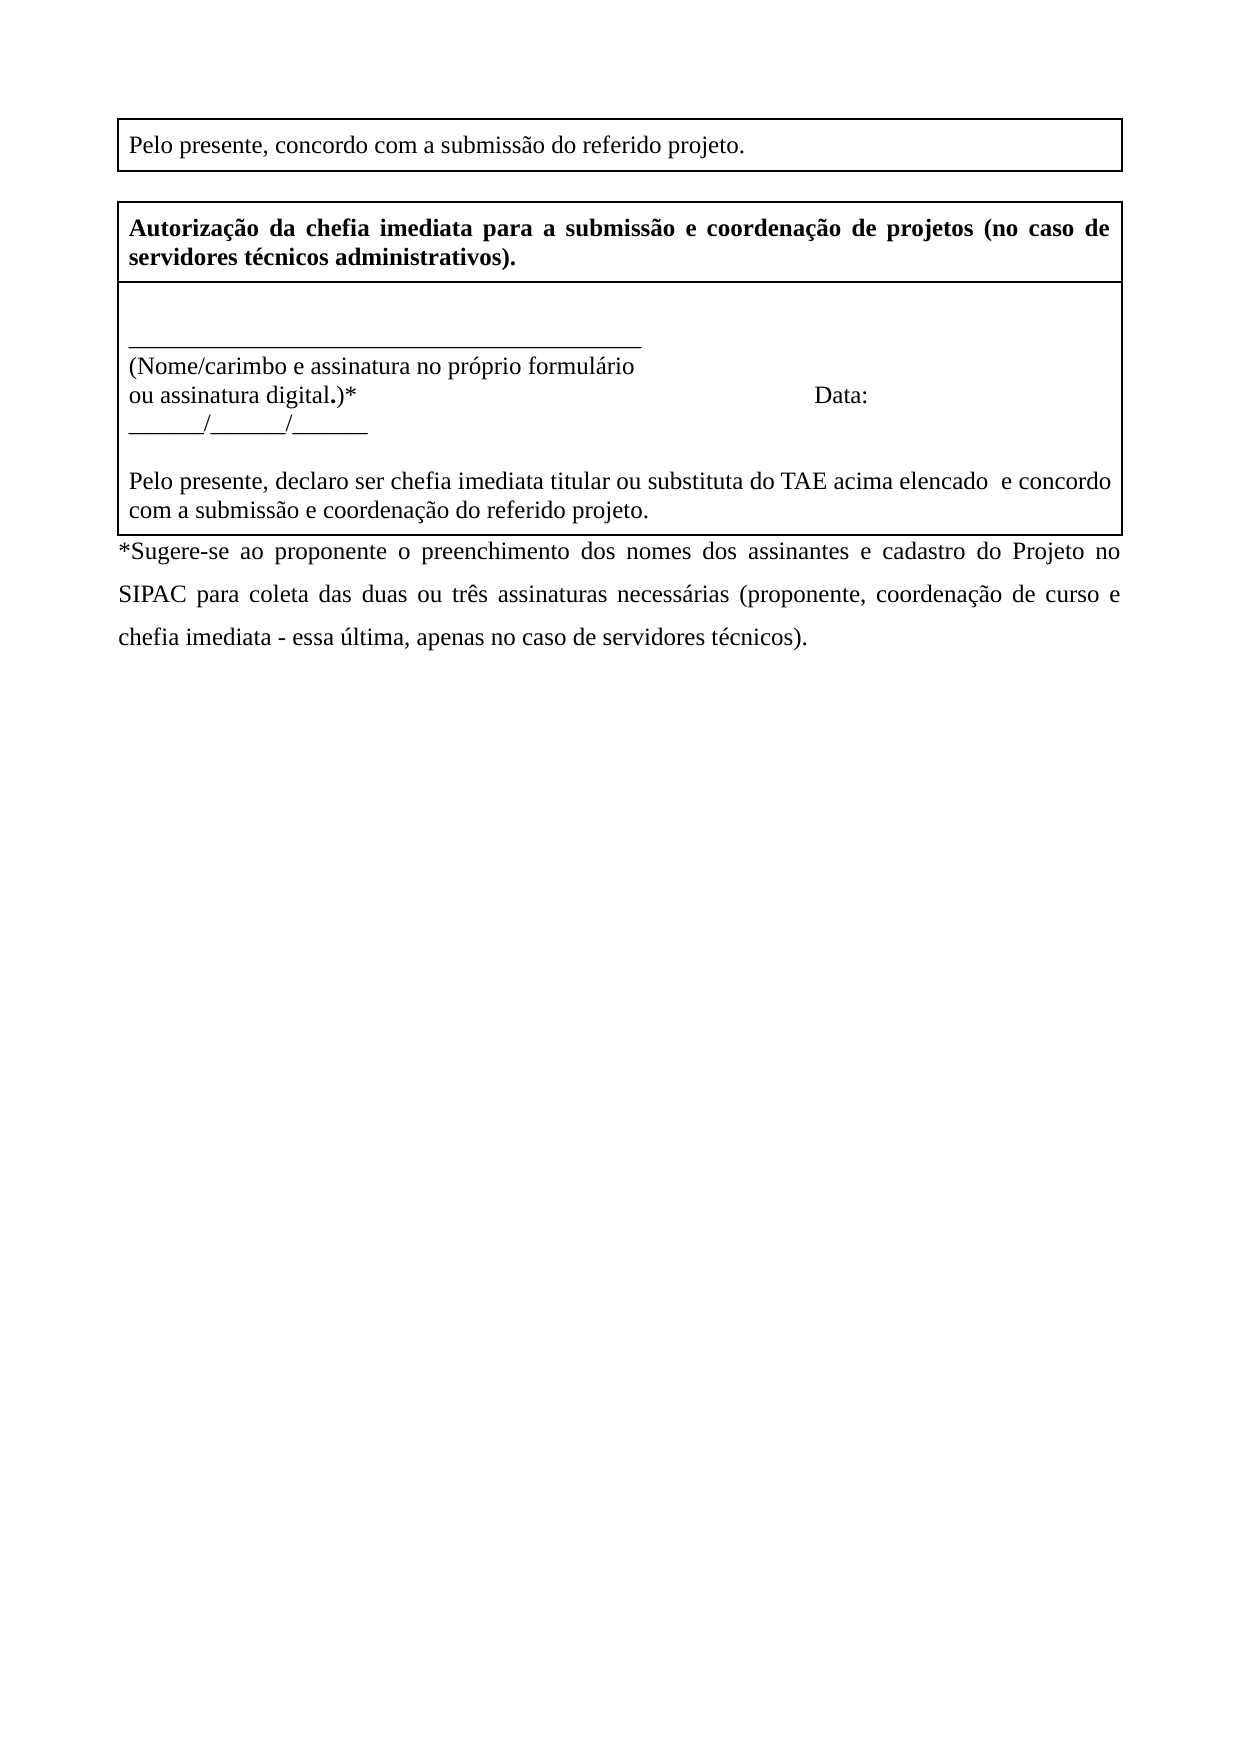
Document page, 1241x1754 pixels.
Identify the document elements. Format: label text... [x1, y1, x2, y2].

text *Sugere-se ao proponente o preenchimento dos nomes dos assinantes e cadastro do Projeto no SIPAC para coleta das duas ou três assinaturas necessárias (proponente, coordenação de curso e chefia imediata - essa última, apenas no caso de servidores técnicos). [118, 536, 1122, 651]
table_header Autorização da chefia imediata para a submissão e coordenação de projetos (no caso de servidores técnicos administrativos). [119, 203, 1121, 281]
table_cell Pelo presente, concordo com a submissão do referido projeto. [119, 120, 1121, 170]
table_cell _________________________________________ (Nome/carimbo e assinatura no próprio formulário ou assinatura digital.)* Data: ______/______/______ Pelo presente, declaro ser chefia imediata titular ou substituta do TAE acima elencado e concordo com a submissão e coordenação do referido projeto. [119, 283, 1121, 534]
